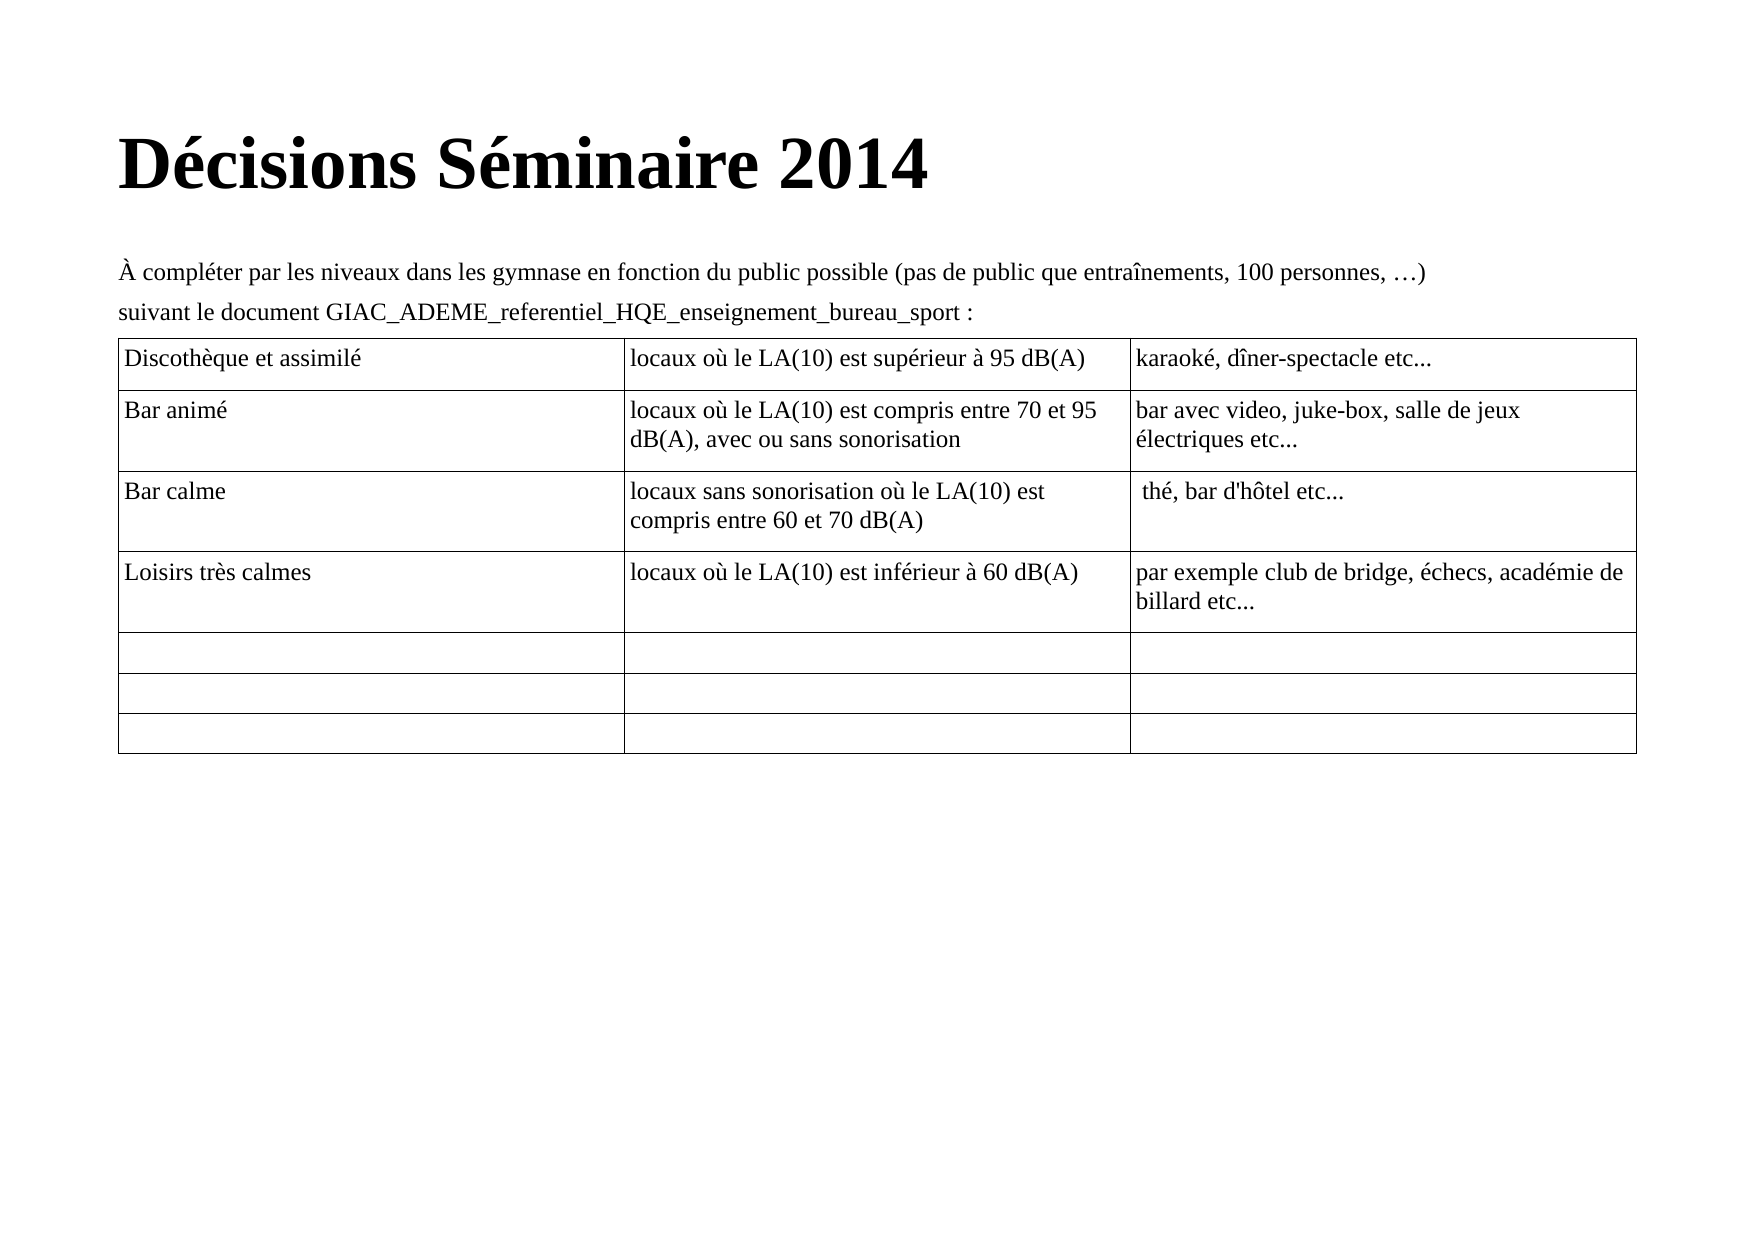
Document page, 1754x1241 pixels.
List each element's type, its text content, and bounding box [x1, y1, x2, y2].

table_cell [625, 674, 1130, 713]
table_cell [625, 714, 1130, 753]
table_cell par exemple club de bridge, échecs, académie de billard etc... [1131, 552, 1636, 632]
table_header Discothèque et assimilé [119, 339, 624, 390]
table_cell thé, bar d'hôtel etc... [1131, 472, 1636, 551]
table_cell locaux où le LA(10) est compris entre 70 et 95 dB(A), avec ou sans sonorisation [625, 391, 1130, 471]
table_header karaoké, dîner-spectacle etc... [1131, 339, 1636, 390]
table_cell locaux où le LA(10) est inférieur à 60 dB(A) [625, 552, 1130, 632]
table_header locaux où le LA(10) est supérieur à 95 dB(A) [625, 339, 1130, 390]
table_cell [119, 714, 624, 753]
table_cell Loisirs très calmes [119, 552, 624, 632]
table_cell [1131, 633, 1636, 673]
table_cell locaux sans sonorisation où le LA(10) est compris entre 60 et 70 dB(A) [625, 472, 1130, 551]
table_cell [1131, 674, 1636, 713]
table_cell bar avec video, juke-box, salle de jeux électriques etc... [1131, 391, 1636, 471]
text Décisions Séminaire 2014 [118, 118, 1636, 204]
table_cell [119, 633, 624, 673]
table_cell [1131, 714, 1636, 753]
text suivant le document GIAC_ADEME_referentiel_HQE_enseignement_bureau_sport : [118, 297, 1636, 326]
table_cell Bar animé [119, 391, 624, 471]
table_cell Bar calme [119, 472, 624, 551]
text À compléter par les niveaux dans les gymnase en fonction du public possible (pas de public que entraînements, 100 personnes, …) [118, 257, 1636, 285]
table_cell [625, 633, 1130, 673]
table_cell [119, 674, 624, 713]
